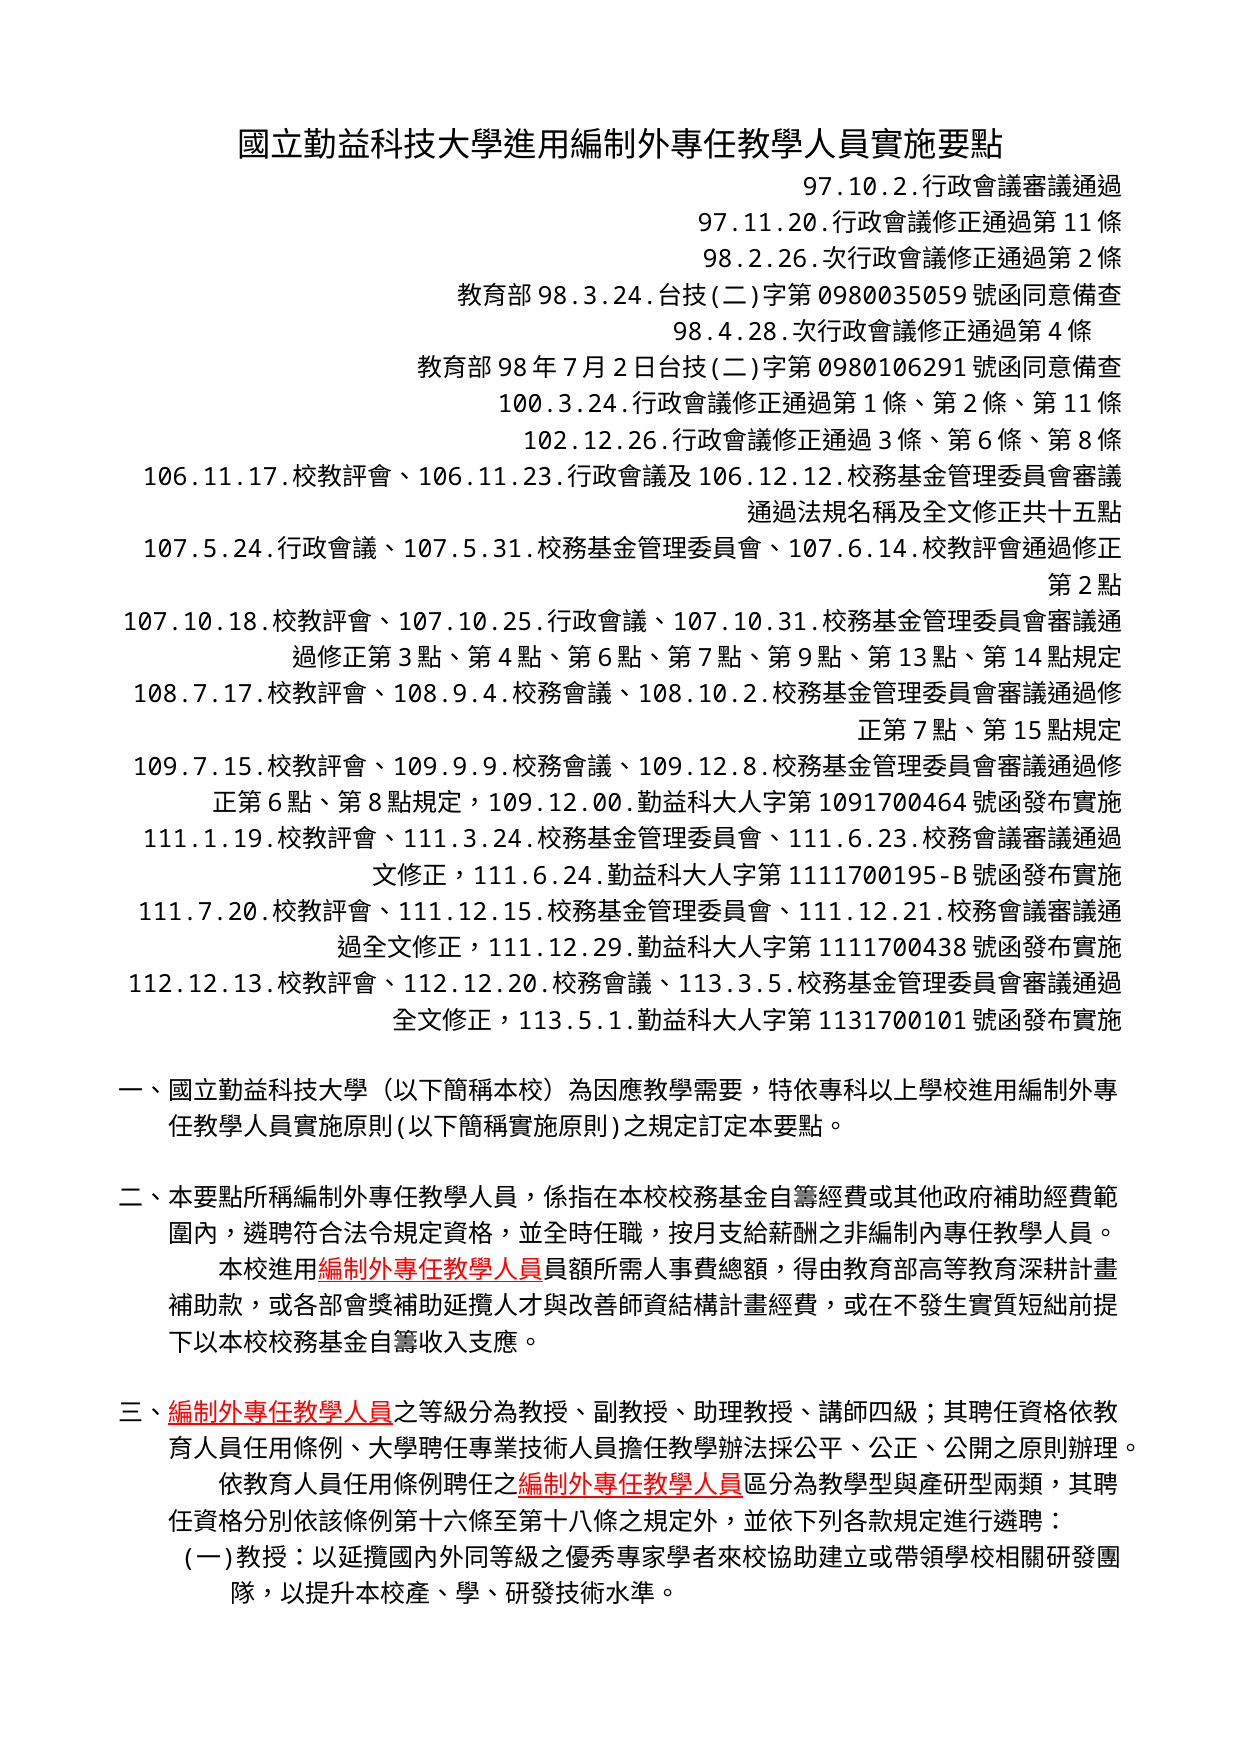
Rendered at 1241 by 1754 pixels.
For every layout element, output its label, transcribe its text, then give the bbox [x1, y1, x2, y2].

text 108.7.17.校教評會、108.9.4.校務會議、108.10.2.校務基金管理委員會審議通過修正第7點、第15點規定 [118, 674, 1122, 746]
text 教育部98年7月2日台技(二)字第0980106291號函同意備查 [118, 348, 1122, 384]
text 100.3.24.行政會議修正通過第1條、第2條、第11條 [118, 384, 1122, 420]
text 本校進用編制外專任教學人員員額所需人事費總額，得由教育部高等教育深耕計畫補助款，或各部會獎補助延攬人才與改善師資結構計畫經費，或在不發生實質短絀前提下以本校校務基金自籌收入支應。 [168, 1249, 1122, 1358]
text 98.4.28.次行政會議修正通過第4條 [118, 311, 1122, 348]
text 97.10.2.行政會議審議通過 [118, 166, 1122, 203]
text 三、編制外專任教學人員之等級分為教授、副教授、助理教授、講師四級；其聘任資格依教育人員任用條例、大學聘任專業技術人員擔任教學辦法採公平、公正、公開之原則辦理。 [118, 1392, 1122, 1465]
text 107.10.18.校教評會、107.10.25.行政會議、107.10.31.校務基金管理委員會審議通過修正第3點、第4點、第6點、第7點、第9點、第13點、第14點規定 [118, 601, 1122, 674]
text 97.11.20.行政會議修正通過第11條 [118, 203, 1122, 239]
text 111.1.19.校教評會、111.3.24.校務基金管理委員會、111.6.23.校務會議審議通過文修正，111.6.24.勤益科大人字第1111700195-B號函發布實施 [118, 819, 1122, 891]
text 109.7.15.校教評會、109.9.9.校務會議、109.12.8.校務基金管理委員會審議通過修正第6點、第8點規定，109.12.00.勤益科大人字第1091700464號函發布實施 [118, 746, 1122, 819]
text 111.7.20.校教評會、111.12.15.校務基金管理委員會、111.12.21.校務會議審議通過全文修正，111.12.29.勤益科大人字第1111700438號函發布實施 [118, 891, 1122, 964]
text 二、本要點所稱編制外專任教學人員，係指在本校校務基金自籌經費或其他政府補助經費範圍內，遴聘符合法令規定資格，並全時任職，按月支給薪酬之非編制內專任教學人員。 [118, 1177, 1122, 1249]
text 教育部98.3.24.台技(二)字第0980035059號函同意備查 [118, 275, 1122, 311]
text (一)教授：以延攬國內外同等級之優秀專家學者來校協助建立或帶領學校相關研發團隊，以提升本校產、學、研發技術水準。 [181, 1537, 1122, 1610]
text 98.2.26.次行政會議修正通過第2條 [118, 239, 1122, 275]
text 106.11.17.校教評會、106.11.23.行政會議及106.12.12.校務基金管理委員會審議通過法規名稱及全文修正共十五點 [118, 456, 1122, 529]
text 依教育人員任用條例聘任之編制外專任教學人員區分為教學型與產研型兩類，其聘任資格分別依該條例第十六條至第十八條之規定外，並依下列各款規定進行遴聘： [168, 1465, 1122, 1537]
text 107.5.24.行政會議、107.5.31.校務基金管理委員會、107.6.14.校教評會通過修正第2點 [118, 529, 1122, 601]
text 一、國立勤益科技大學（以下簡稱本校）為因應教學需要，特依專科以上學校進用編制外專任教學人員實施原則(以下簡稱實施原則)之規定訂定本要點。 [118, 1070, 1122, 1143]
text 112.12.13.校教評會、112.12.20.校務會議、113.3.5.校務基金管理委員會審議通過全文修正，113.5.1.勤益科大人字第1131700101號函發布實施 [118, 964, 1122, 1036]
text 102.12.26.行政會議修正通過3條、第6條、第8條 [118, 420, 1122, 456]
text 國立勤益科技大學進用編制外專任教學人員實施要點 [118, 118, 1122, 166]
